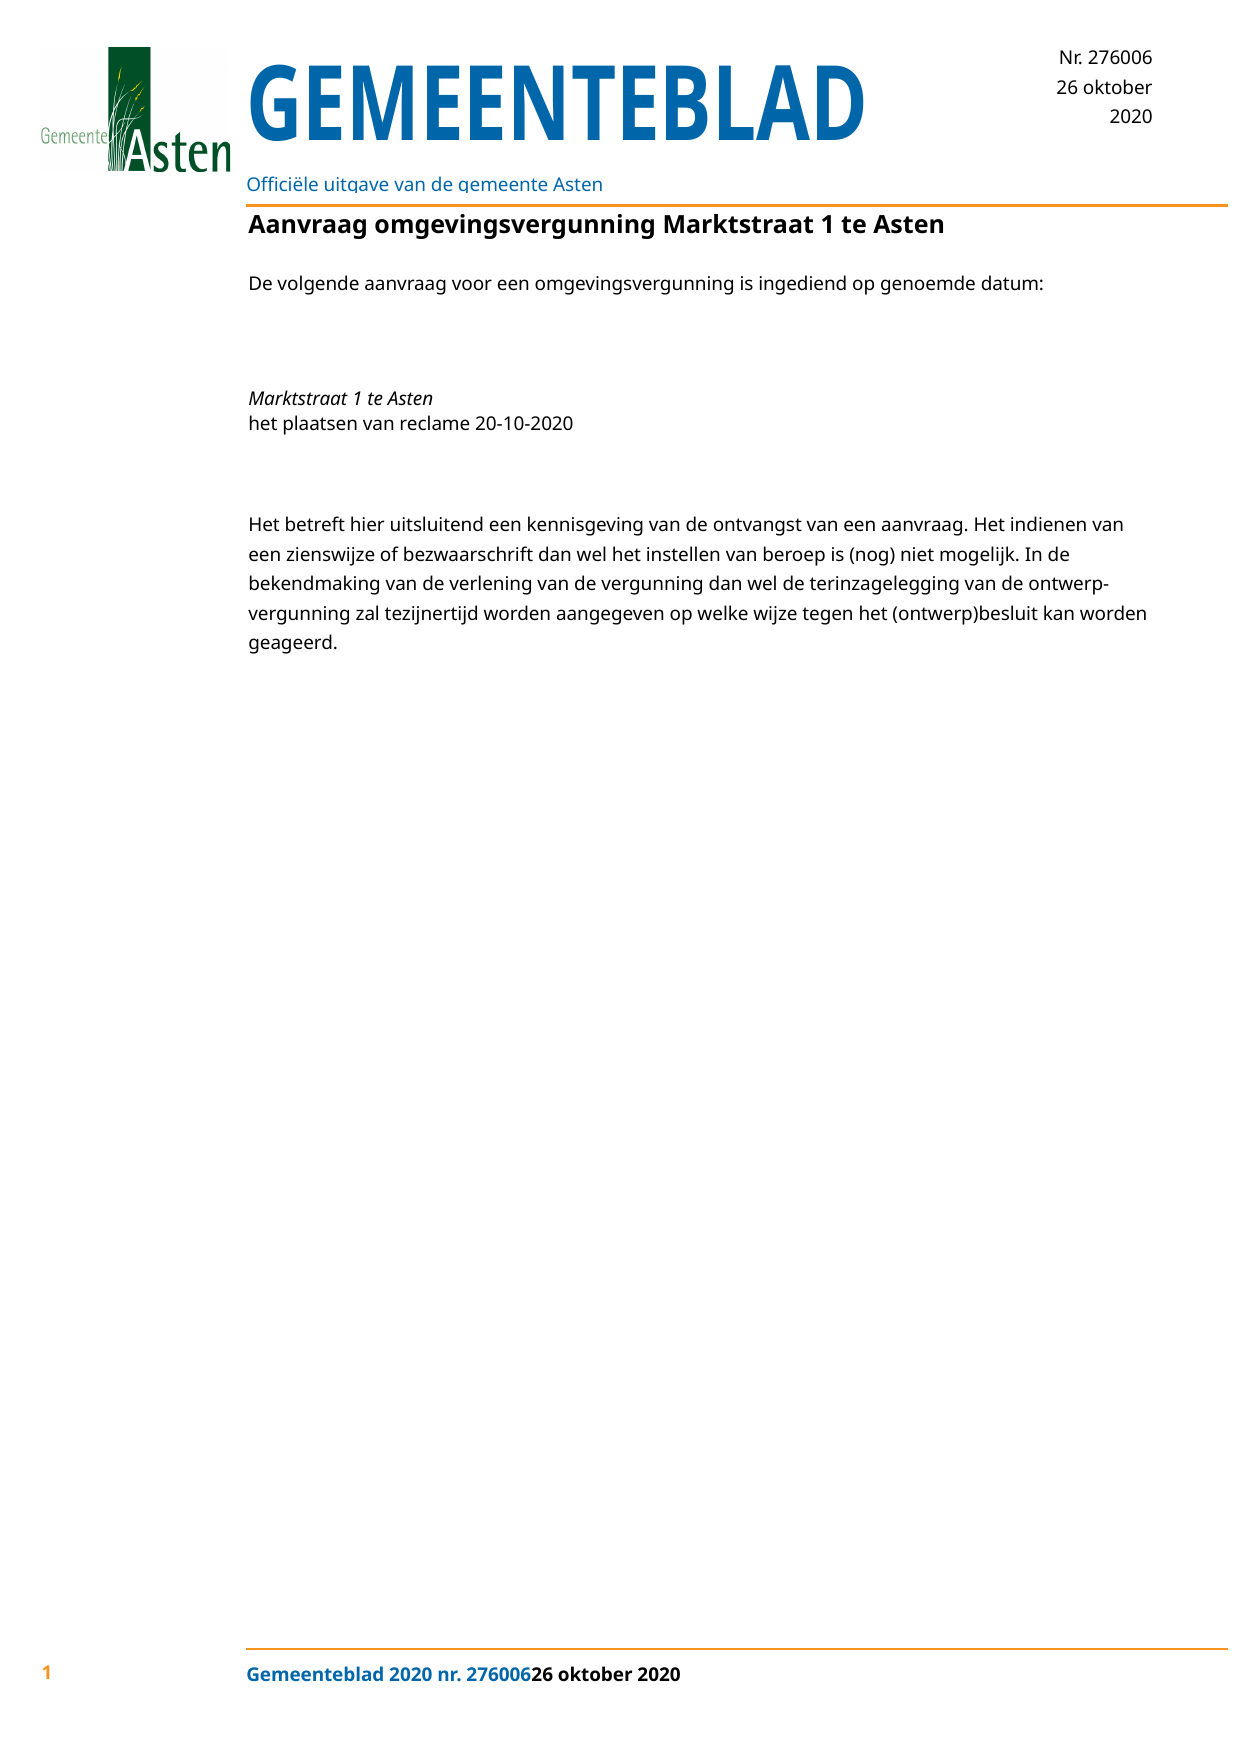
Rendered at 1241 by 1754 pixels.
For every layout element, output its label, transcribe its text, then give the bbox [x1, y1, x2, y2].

text het plaatsen van reclame 20-10-2020 [248, 410, 1152, 436]
text Marktstraat 1 te Asten [248, 385, 1152, 410]
picture [41, 47, 231, 172]
text De volgende aanvraag voor een omgevingsvergunning is ingediend op genoemde datum: [248, 270, 1152, 296]
text Aanvraag omgevingsvergunning Marktstraat 1 te Asten [248, 207, 1152, 241]
text Het betreft hier uitsluitend een kennisgeving van de ontvangst van een aanvraag. Het indienen van een zienswijze of bezwaarschrift dan wel het instellen van beroep is (nog) niet mogelijk. In de bekendmaking van de verlening van de vergunning dan wel de terinzagelegging van de ontwerp-vergunning zal tezijnertijd worden aangegeven op welke wijze tegen het (ontwerp)besluit kan worden geageerd. [248, 511, 1152, 655]
